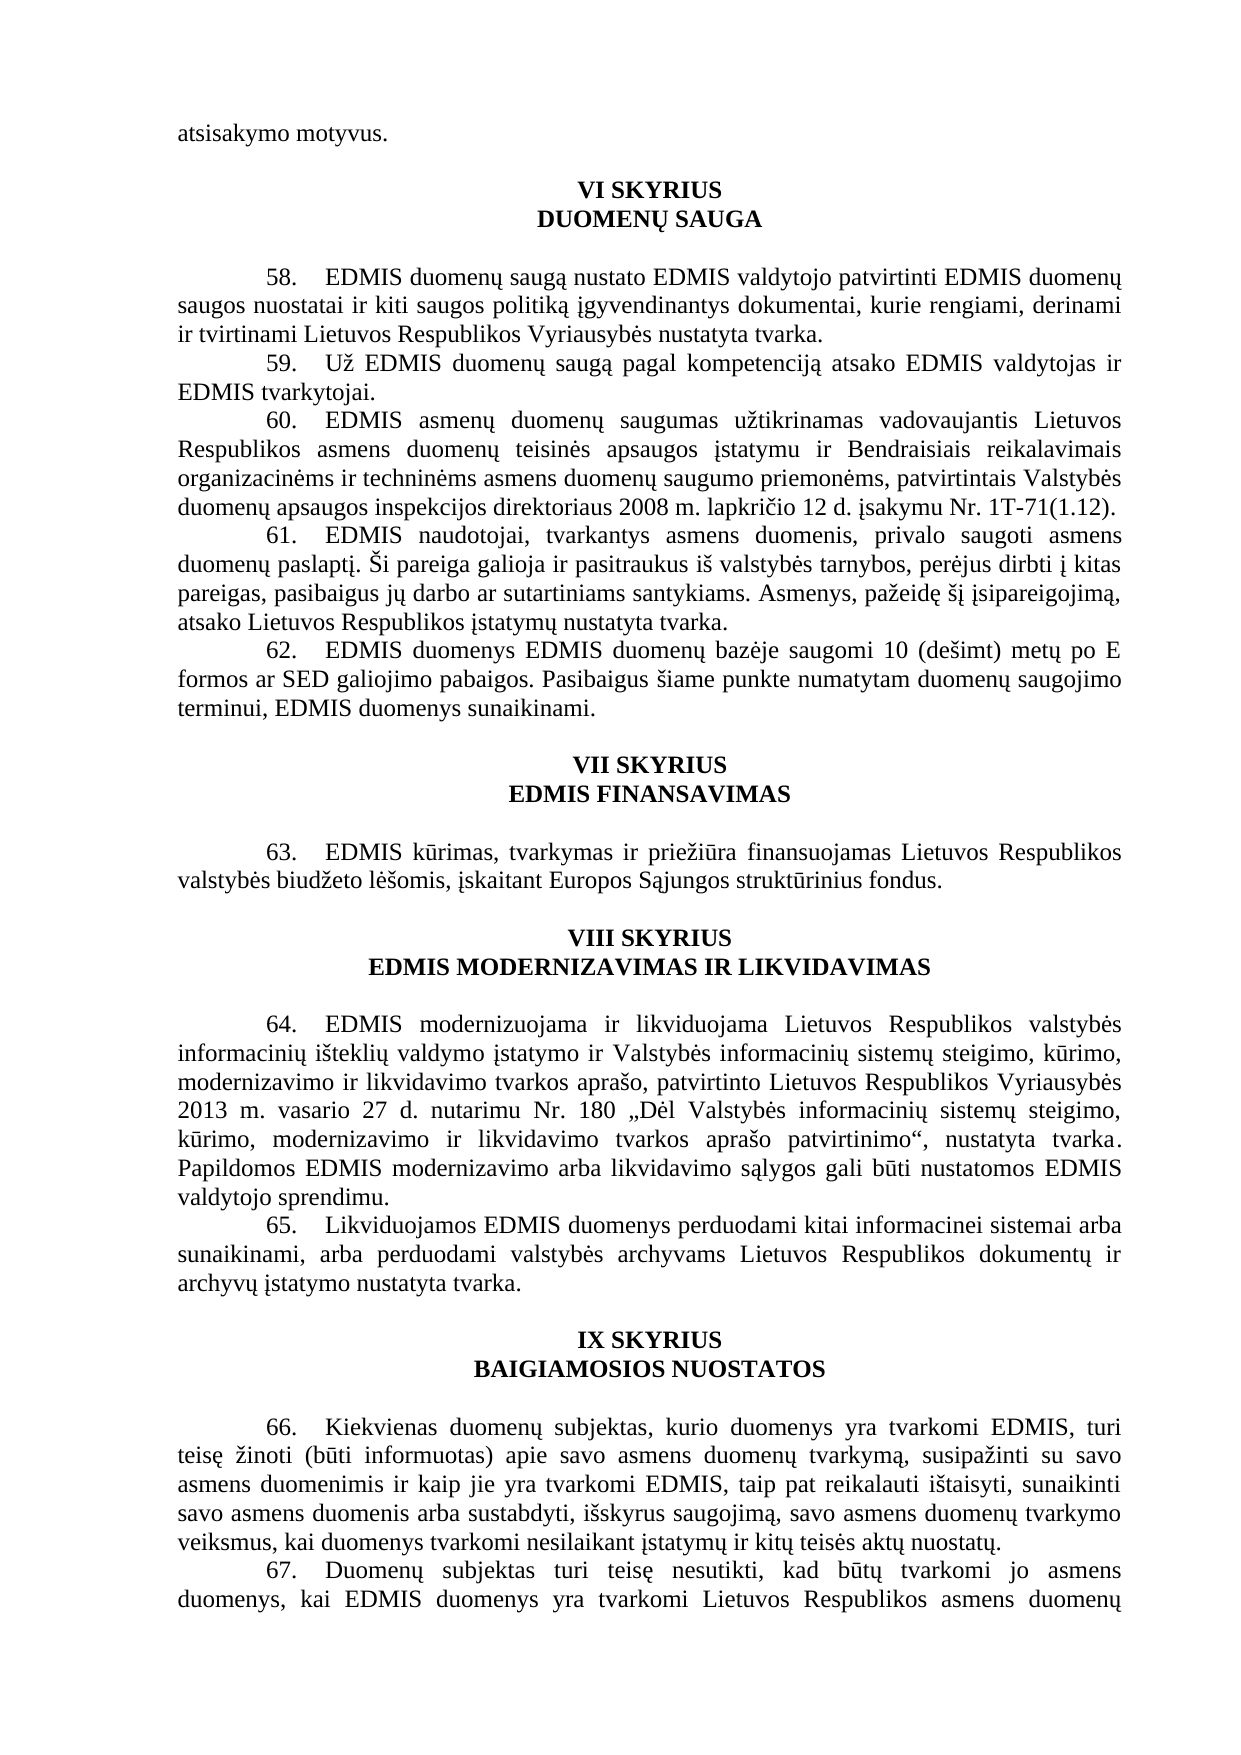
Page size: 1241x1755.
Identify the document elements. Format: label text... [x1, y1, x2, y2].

text atsisakymo motyvus. [177, 118, 1122, 147]
text 59. Už EDMIS duomenų saugą pagal kompetenciją atsako EDMIS valdytojas ir EDMIS tvarkytojai. [177, 348, 1122, 406]
text 65. Likviduojamos EDMIS duomenys perduodami kitai informacinei sistemai arba sunaikinami, arba perduodami valstybės archyvams Lietuvos Respublikos dokumentų ir archyvų įstatymo nustatyta tvarka. [177, 1211, 1122, 1297]
text DUOMENŲ SAUGA [177, 204, 1122, 233]
text VII SKYRIUS [177, 751, 1122, 779]
text EDMIS FINANSAVIMAS [177, 779, 1122, 808]
text EDMIS MODERNIZAVIMAS IR LIKVIDAVIMAS [177, 952, 1122, 981]
text VIII SKYRIUS [177, 923, 1122, 952]
text VI SKYRIUS [177, 176, 1122, 204]
text 66. Kiekvienas duomenų subjektas, kurio duomenys yra tvarkomi EDMIS, turi teisę žinoti (būti informuotas) apie savo asmens duomenų tvarkymą, susipažinti su savo asmens duomenimis ir kaip jie yra tvarkomi EDMIS, taip pat reikalauti ištaisyti, sunaikinti savo asmens duomenis arba sustabdyti, išskyrus saugojimą, savo asmens duomenų tvarkymo veiksmus, kai duomenys tvarkomi nesilaikant įstatymų ir kitų teisės aktų nuostatų. [177, 1412, 1122, 1556]
text 62. EDMIS duomenys EDMIS duomenų bazėje saugomi 10 (dešimt) metų po E formos ar SED galiojimo pabaigos. Pasibaigus šiame punkte numatytam duomenų saugojimo terminui, EDMIS duomenys sunaikinami. [177, 636, 1122, 722]
text 67. Duomenų subjektas turi teisę nesutikti, kad būtų tvarkomi jo asmens duomenys, kai EDMIS duomenys yra tvarkomi Lietuvos Respublikos asmens duomenų [177, 1556, 1122, 1613]
text 61. EDMIS naudotojai, tvarkantys asmens duomenis, privalo saugoti asmens duomenų paslaptį. Ši pareiga galioja ir pasitraukus iš valstybės tarnybos, perėjus dirbti į kitas pareigas, pasibaigus jų darbo ar sutartiniams santykiams. Asmenys, pažeidę šį įsipareigojimą, atsako Lietuvos Respublikos įstatymų nustatyta tvarka. [177, 521, 1122, 636]
text IX SKYRIUS [177, 1326, 1122, 1354]
text 60. EDMIS asmenų duomenų saugumas užtikrinamas vadovaujantis Lietuvos Respublikos asmens duomenų teisinės apsaugos įstatymu ir Bendraisiais reikalavimais organizacinėms ir techninėms asmens duomenų saugumo priemonėms, patvirtintais Valstybės duomenų apsaugos inspekcijos direktoriaus 2008 m. lapkričio 12 d. įsakymu Nr. 1T-71(1.12). [177, 406, 1122, 521]
text 58. EDMIS duomenų saugą nustato EDMIS valdytojo patvirtinti EDMIS duomenų saugos nuostatai ir kiti saugos politiką įgyvendinantys dokumentai, kurie rengiami, derinami ir tvirtinami Lietuvos Respublikos Vyriausybės nustatyta tvarka. [177, 262, 1122, 348]
text BAIGIAMOSIOS NUOSTATOS [177, 1354, 1122, 1383]
text 64. EDMIS modernizuojama ir likviduojama Lietuvos Respublikos valstybės informacinių išteklių valdymo įstatymo ir Valstybės informacinių sistemų steigimo, kūrimo, modernizavimo ir likvidavimo tvarkos aprašo, patvirtinto Lietuvos Respublikos Vyriausybės 2013 m. vasario 27 d. nutarimu Nr. 180 „Dėl Valstybės informacinių sistemų steigimo, kūrimo, modernizavimo ir likvidavimo tvarkos aprašo patvirtinimo“, nustatyta tvarka. Papildomos EDMIS modernizavimo arba likvidavimo sąlygos gali būti nustatomos EDMIS valdytojo sprendimu. [177, 1009, 1122, 1211]
text 63. EDMIS kūrimas, tvarkymas ir priežiūra finansuojamas Lietuvos Respublikos valstybės biudžeto lėšomis, įskaitant Europos Sąjungos struktūrinius fondus. [177, 837, 1122, 894]
